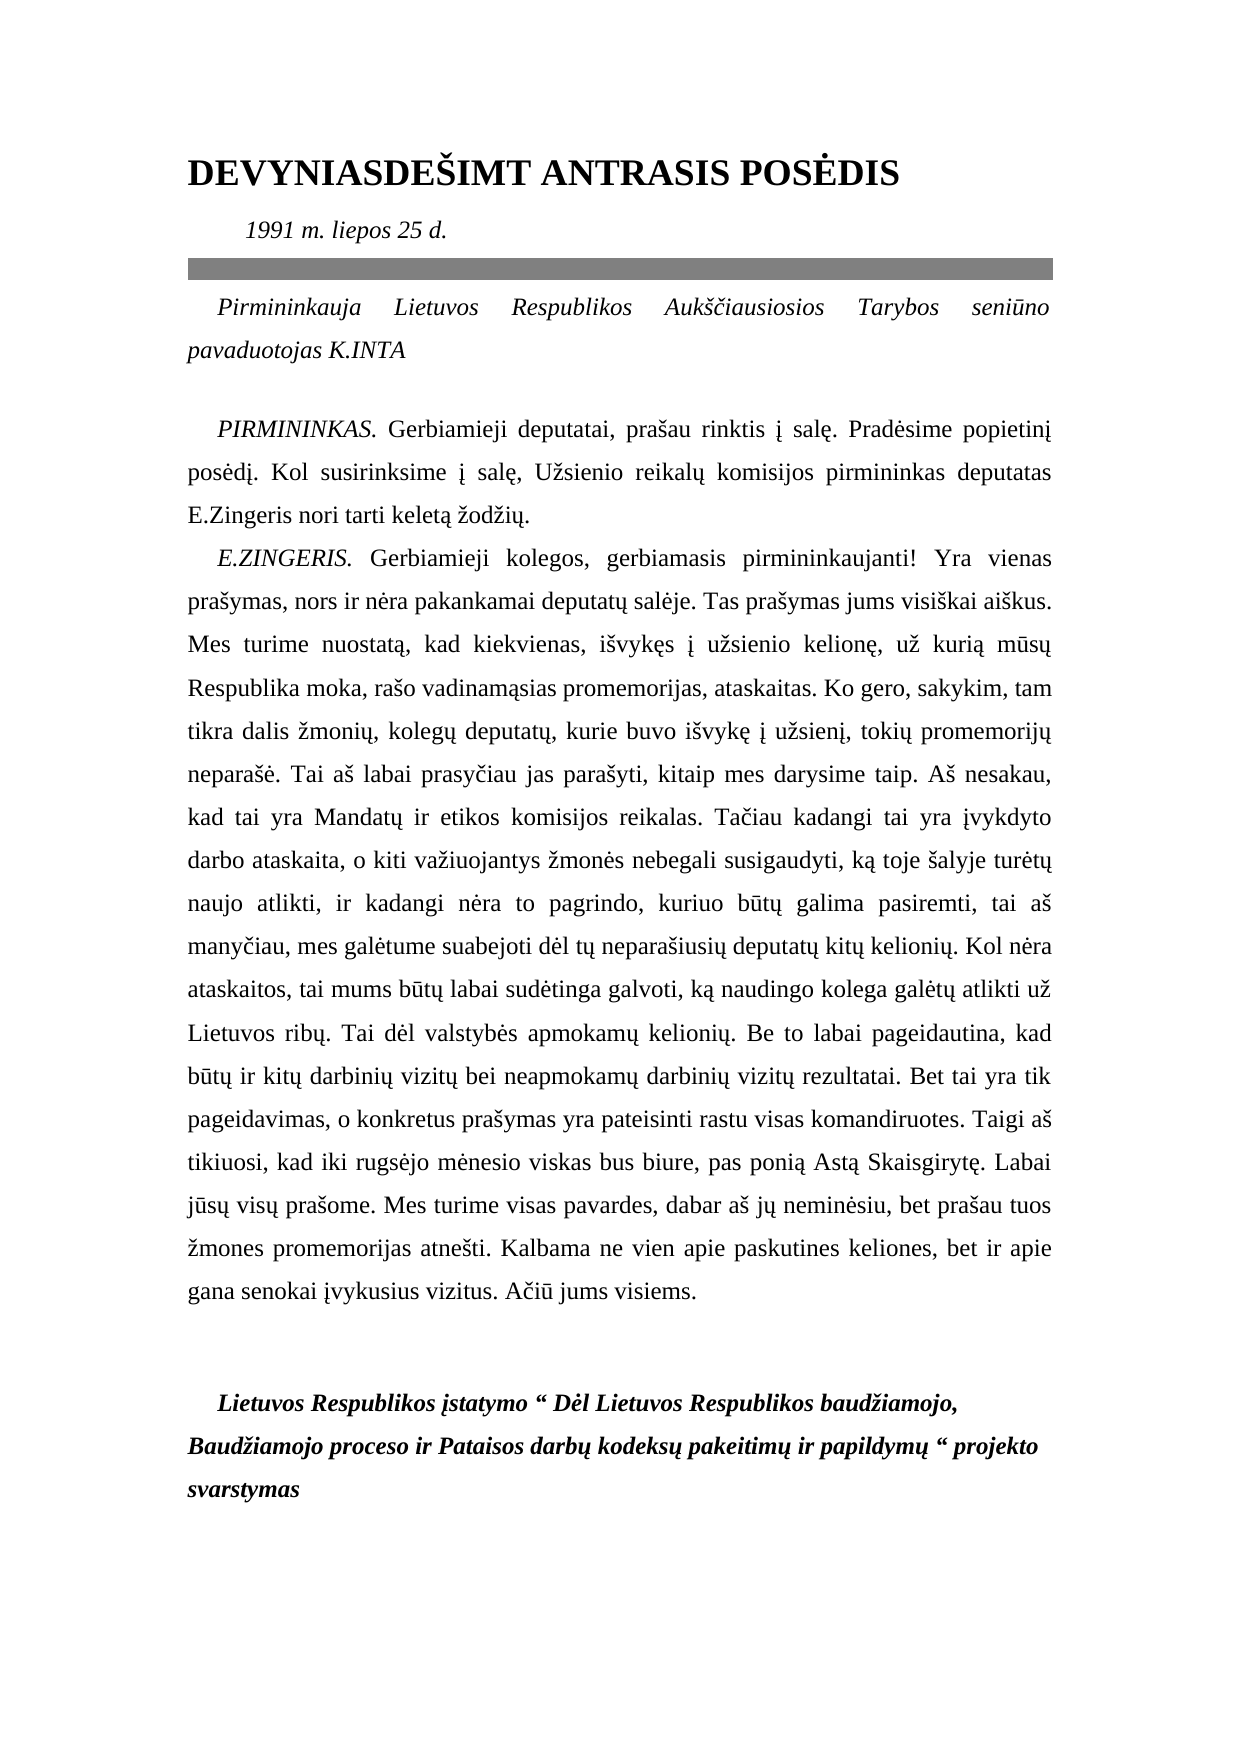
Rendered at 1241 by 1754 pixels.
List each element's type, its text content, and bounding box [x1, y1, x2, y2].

text DEVYNIASDEŠIMT ANTRASIS POSĖDIS [187, 150, 1053, 193]
subtitle 1991 m. liepos 25 d. [187, 215, 1053, 243]
text E.ZINGERIS. Gerbiamieji kolegos, gerbiamasis pirmininkaujanti! Yra vienas prašymas, nors ir nėra pakankamai deputatų salėje. Tas prašymas jums visiškai aiškus. Mes turime nuostatą, kad kiekvienas, išvykęs į užsienio kelionę, už kurią mūsų Respublika moka, rašo vadinamąsias promemorijas, ataskaitas. Ko gero, sakykim, tam tikra dalis žmonių, kolegų deputatų, kurie buvo išvykę į užsienį, tokių promemorijų neparašė. Tai aš labai prasyčiau jas parašyti, kitaip mes darysime taip. Aš nesakau, kad tai yra Mandatų ir etikos komisijos reikalas. Tačiau kadangi tai yra įvykdyto darbo ataskaita, o kiti važiuojantys žmonės nebegali susigaudyti, ką toje šalyje turėtų naujo atlikti, ir kadangi nėra to pagrindo, kuriuo būtų galima pasiremti, tai aš manyčiau, mes galėtume suabejoti dėl tų neparašiusių deputatų kitų kelionių. Kol nėra ataskaitos, tai mums būtų labai sudėtinga galvoti, ką naudingo kolega galėtų atlikti už Lietuvos ribų. Tai dėl valstybės apmokamų kelionių. Be to labai pageidautina, kad būtų ir kitų darbinių vizitų bei neapmokamų darbinių vizitų rezultatai. Bet tai yra tik pageidavimas, o konkretus prašymas yra pateisinti rastu visas komandiruotes. Taigi aš tikiuosi, kad iki rugsėjo mėnesio viskas bus biure, pas ponią Astą Skaisgirytę. Labai jūsų visų prašome. Mes turime visas pavardes, dabar aš jų neminėsiu, bet prašau tuos žmones promemorijas atnešti. Kalbama ne vien apie paskutines keliones, bet ir apie gana senokai įvykusius vizitus. Ačiū jums visiems. [187, 543, 1053, 1305]
text PIRMININKAS. Gerbiamieji deputatai, prašau rinktis į salę. Pradėsime popietinį posėdį. Kol susirinksime į salę, Užsienio reikalų komisijos pirmininkas deputatas E.Zingeris nori tarti keletą žodžių. [187, 414, 1053, 529]
subtitle Lietuvos Respublikos įstatymo “ Dėl Lietuvos Respublikos baudžiamojo, Baudžiamojo proceso ir Pataisos darbų kodeksų pakeitimų ir papildymų “ projekto svarstymas [187, 1388, 1053, 1503]
text Pirmininkauja Lietuvos Respublikos Aukščiausiosios Tarybos seniūno pavaduotojas K.INTA [187, 292, 1053, 363]
